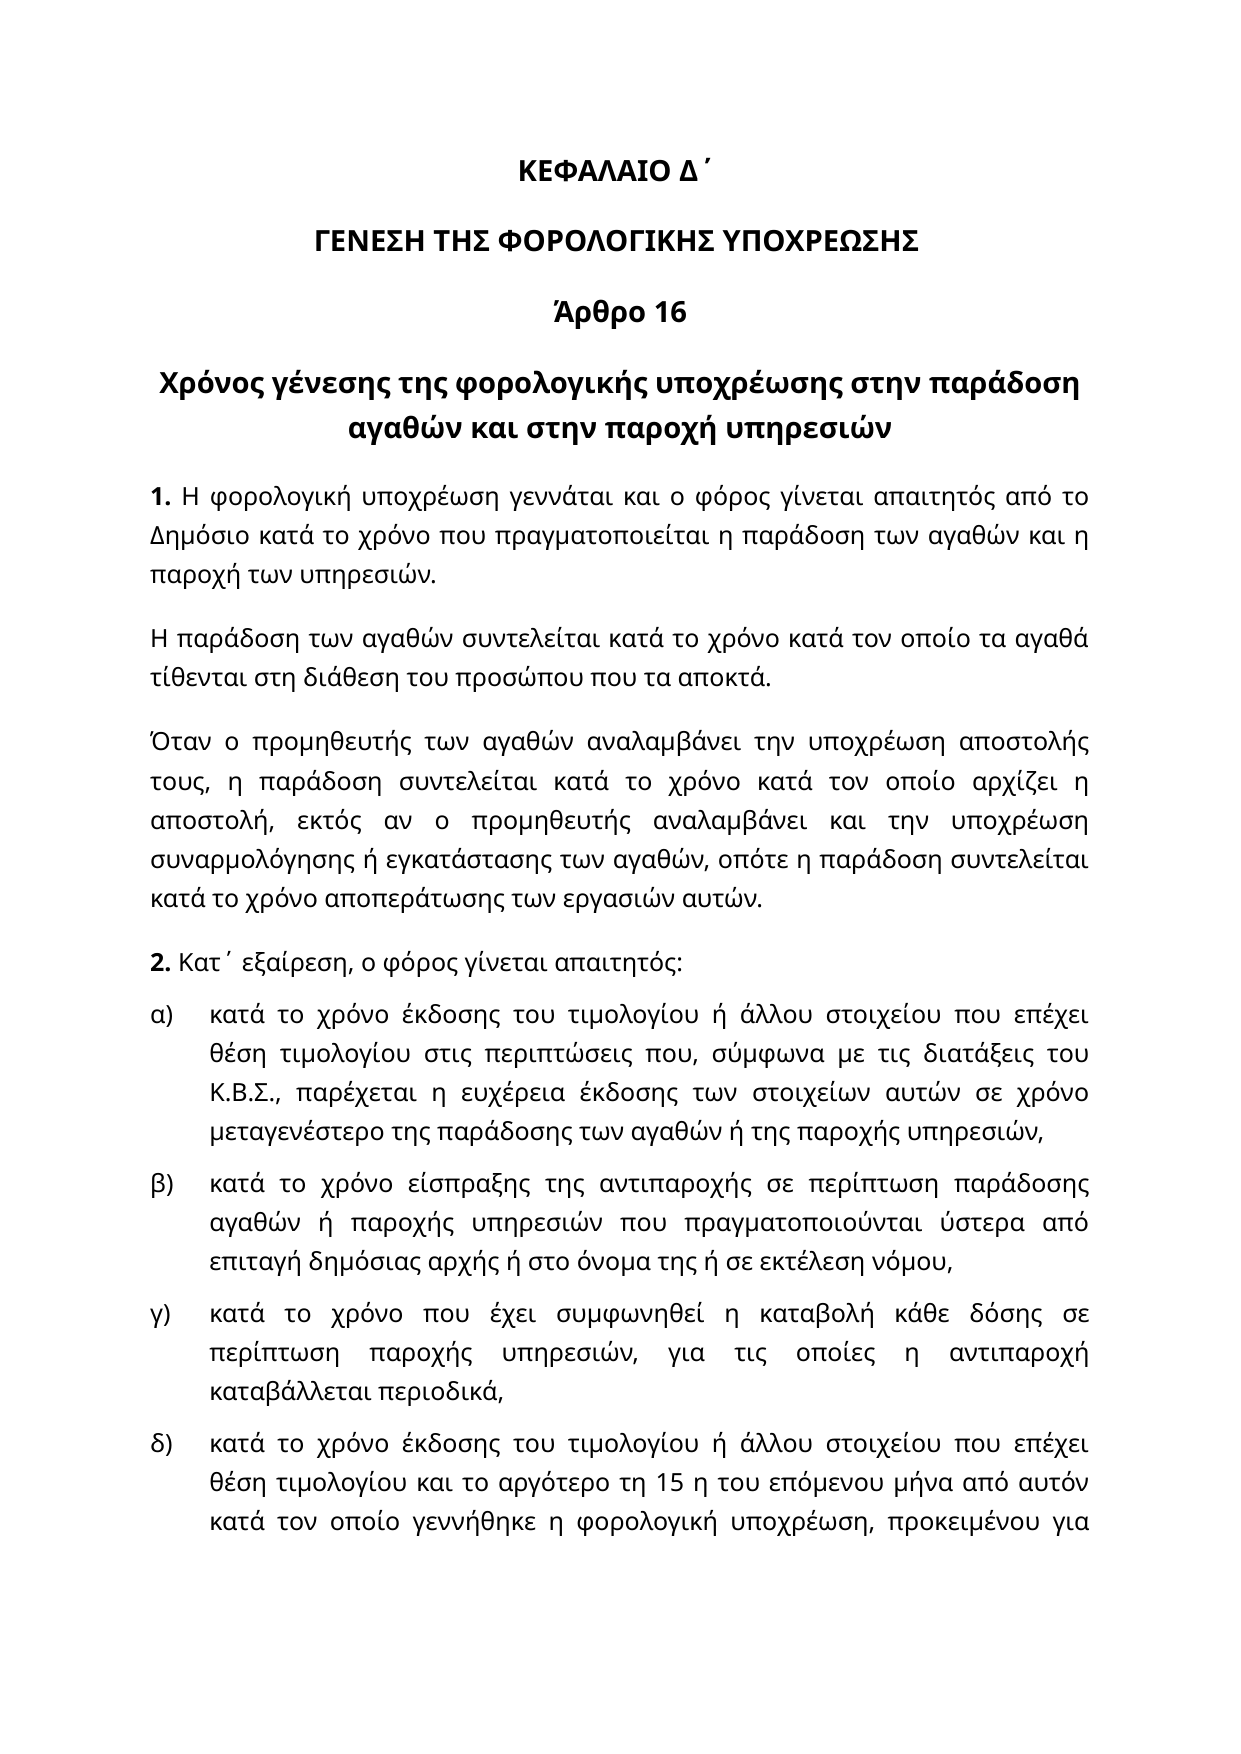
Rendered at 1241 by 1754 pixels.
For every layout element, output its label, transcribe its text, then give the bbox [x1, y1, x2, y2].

list δ) κατά το χρόνο έκδοσης του τιμολογίου ή άλλου στοιχείου που επέχει θέση τιμολογίου και το αργότερο τη 15 η του επόμενου μήνα από αυτόν κατά τον οποίο γεννήθηκε η φορολογική υποχρέωση, προκειμένου για [150, 1426, 1090, 1538]
subtitle ΓΕΝΕΣΗ ΤΗΣ ΦΟΡΟΛΟΓΙΚΗΣ ΥΠΟΧΡΕΩΣΗΣ [150, 221, 1090, 260]
list β) κατά το χρόνο είσπραξης της αντιπαροχής σε περίπτωση παράδοσης αγαθών ή παροχής υπηρεσιών που πραγματοποιούνται ύστερα από επιταγή δημόσιας αρχής ή στο όνομα της ή σε εκτέλεση νόμου, [150, 1166, 1090, 1278]
text 2. Κατ΄ εξαίρεση, ο φόρος γίνεται απαιτητός: [150, 945, 1090, 979]
subtitle ΚΕΦΑΛΑΙΟ Δ΄ [150, 150, 1090, 190]
list α) κατά το χρόνο έκδοσης του τιμολογίου ή άλλου στοιχείου που επέχει θέση τιμολογίου στις περιπτώσεις που, σύμφωνα με τις διατάξεις του Κ.Β.Σ., παρέχεται η ευχέρεια έκδοσης των στοιχείων αυτών σε χρόνο μεταγενέστερο της παράδοσης των αγαθών ή της παροχής υπηρεσιών, [150, 996, 1090, 1148]
text Η παράδοση των αγαθών συντελείται κατά το χρόνο κατά τον οποίο τα αγαθά τίθενται στη διάθεση του προσώπου που τα αποκτά. [150, 621, 1090, 694]
subtitle Χρόνος γένεσης της φορολογικής υποχρέωσης στην παράδοση αγαθών και στην παροχή υπηρεσιών [150, 362, 1090, 447]
text Όταν ο προμηθευτής των αγαθών αναλαμβάνει την υποχρέωση αποστολής τους, η παράδοση συντελείται κατά το χρόνο κατά τον οποίο αρχίζει η αποστολή, εκτός αν ο προμηθευτής αναλαμβάνει και την υποχρέωση συναρμολόγησης ή εγκατάστασης των αγαθών, οπότε η παράδοση συντελείται κατά το χρόνο αποπεράτωσης των εργασιών αυτών. [150, 724, 1090, 915]
text 1. Η φορολογική υποχρέωση γεννάται και ο φόρος γίνεται απαιτητός από το Δημόσιο κατά το χρόνο που πραγματοποιείται η παράδοση των αγαθών και η παροχή των υπηρεσιών. [150, 478, 1090, 591]
list γ) κατά το χρόνο που έχει συμφωνηθεί η καταβολή κάθε δόσης σε περίπτωση παροχής υπηρεσιών, για τις οποίες η αντιπαροχή καταβάλλεται περιοδικά, [150, 1296, 1090, 1408]
subtitle Άρθρο 16 [150, 291, 1090, 331]
